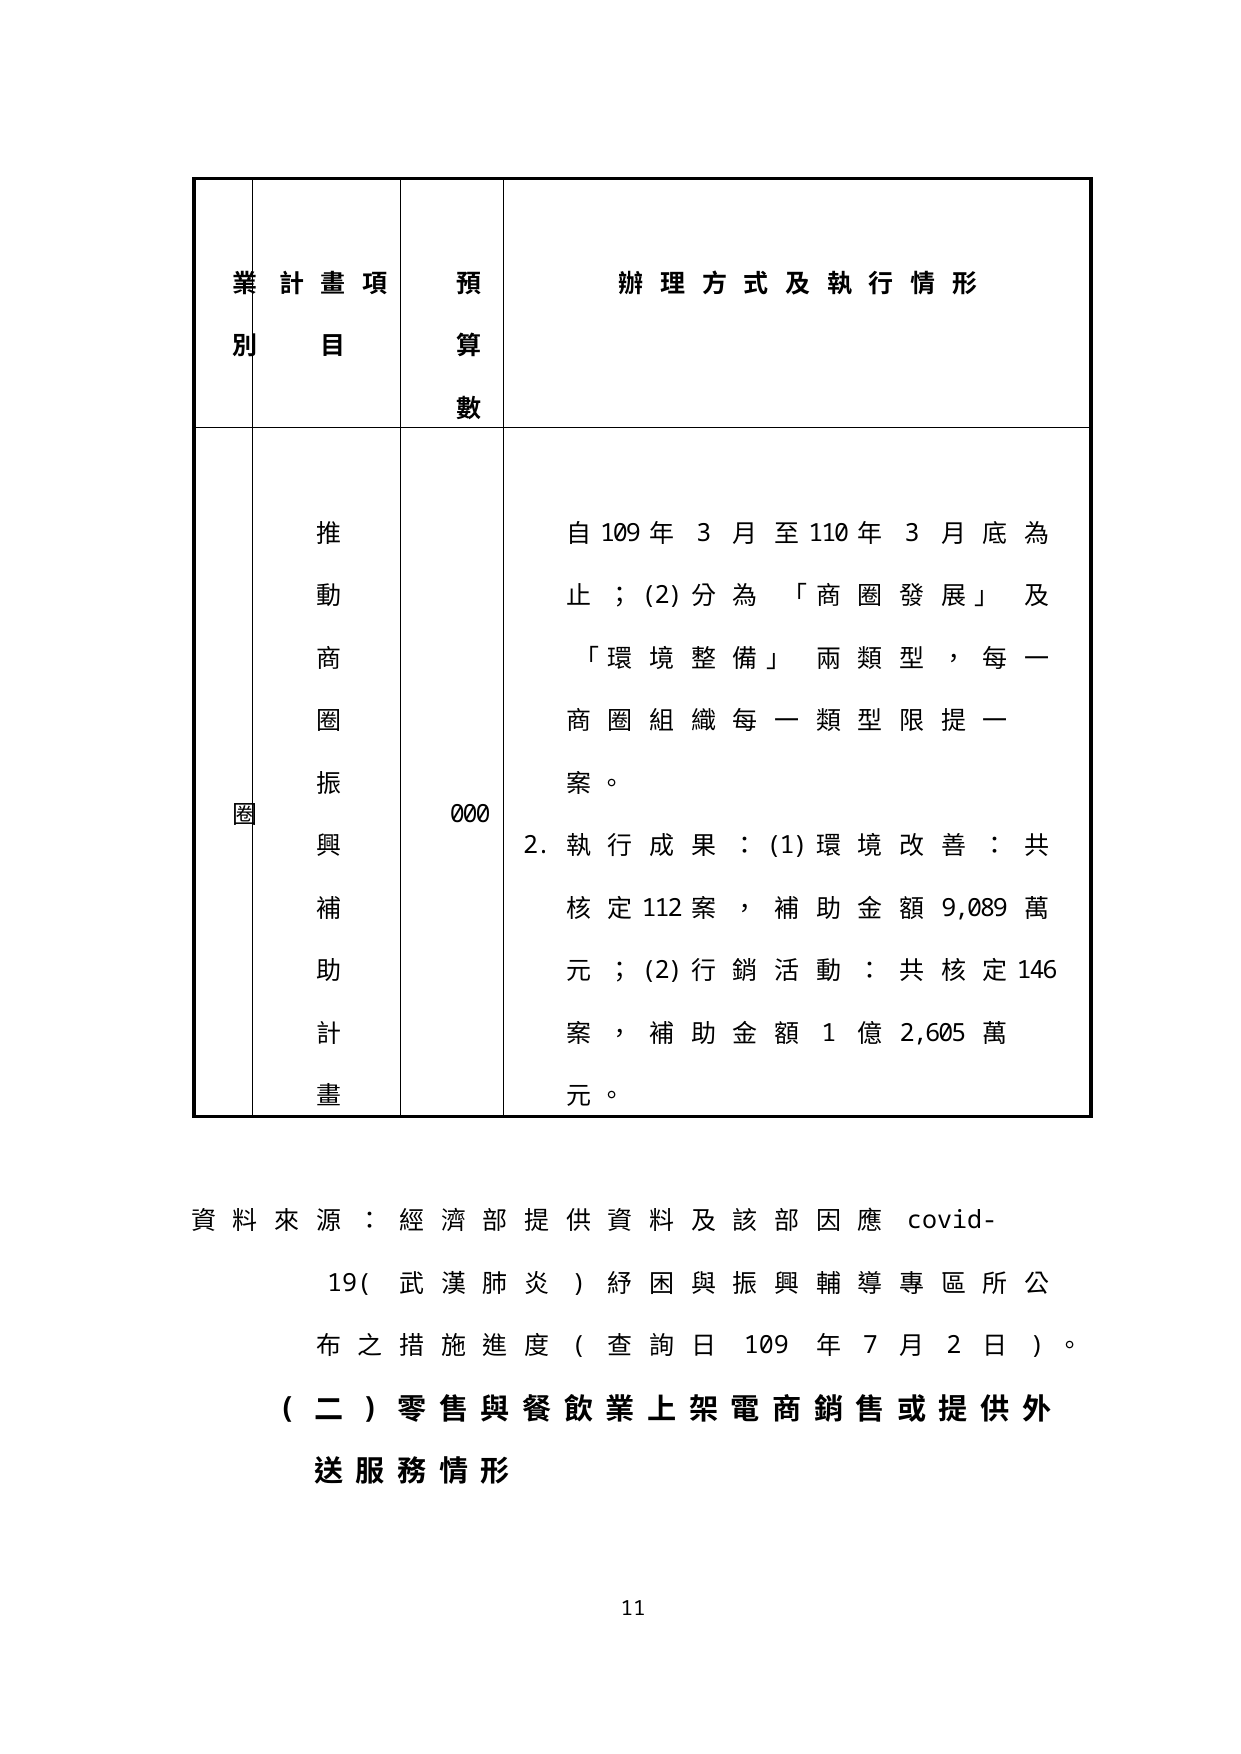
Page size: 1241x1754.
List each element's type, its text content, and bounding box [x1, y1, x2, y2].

table_header 計畫項目 [253, 180, 400, 427]
table_cell 商圈 [236, 805, 252, 822]
table_cell 七、推動商圈振興補助計畫 [253, 428, 400, 1115]
table_cell 000 [401, 428, 503, 1115]
table_header 預算數 [401, 180, 503, 427]
table_cell 自109年3月至110年3月底為止；(2)分為「商圈發展」及「環境整備」兩類型，每一商圈組織每一類型限提一案。 2.執行成果：(1)環境改善：共核定112案，補助金額9,089萬元；(2)行銷活動：共核定146案，補助金額1億2,605萬元。 [504, 428, 1089, 1115]
table_header 業別 [196, 180, 252, 427]
table_header 辦理方式及執行情形 [504, 180, 1089, 427]
table_cell 商圈 [196, 428, 252, 1115]
text 資料來源：經濟部提供資料及該部因應covid-19(武漢肺炎)紓困與振興輔導專區所公布之措施進度(查詢日109年7月2日)。 [180, 1177, 1058, 1365]
text (二)零售與餐飲業上架電商銷售或提供外送服務情形 [242, 1365, 1058, 1490]
table_cell 商圈 [244, 805, 252, 811]
